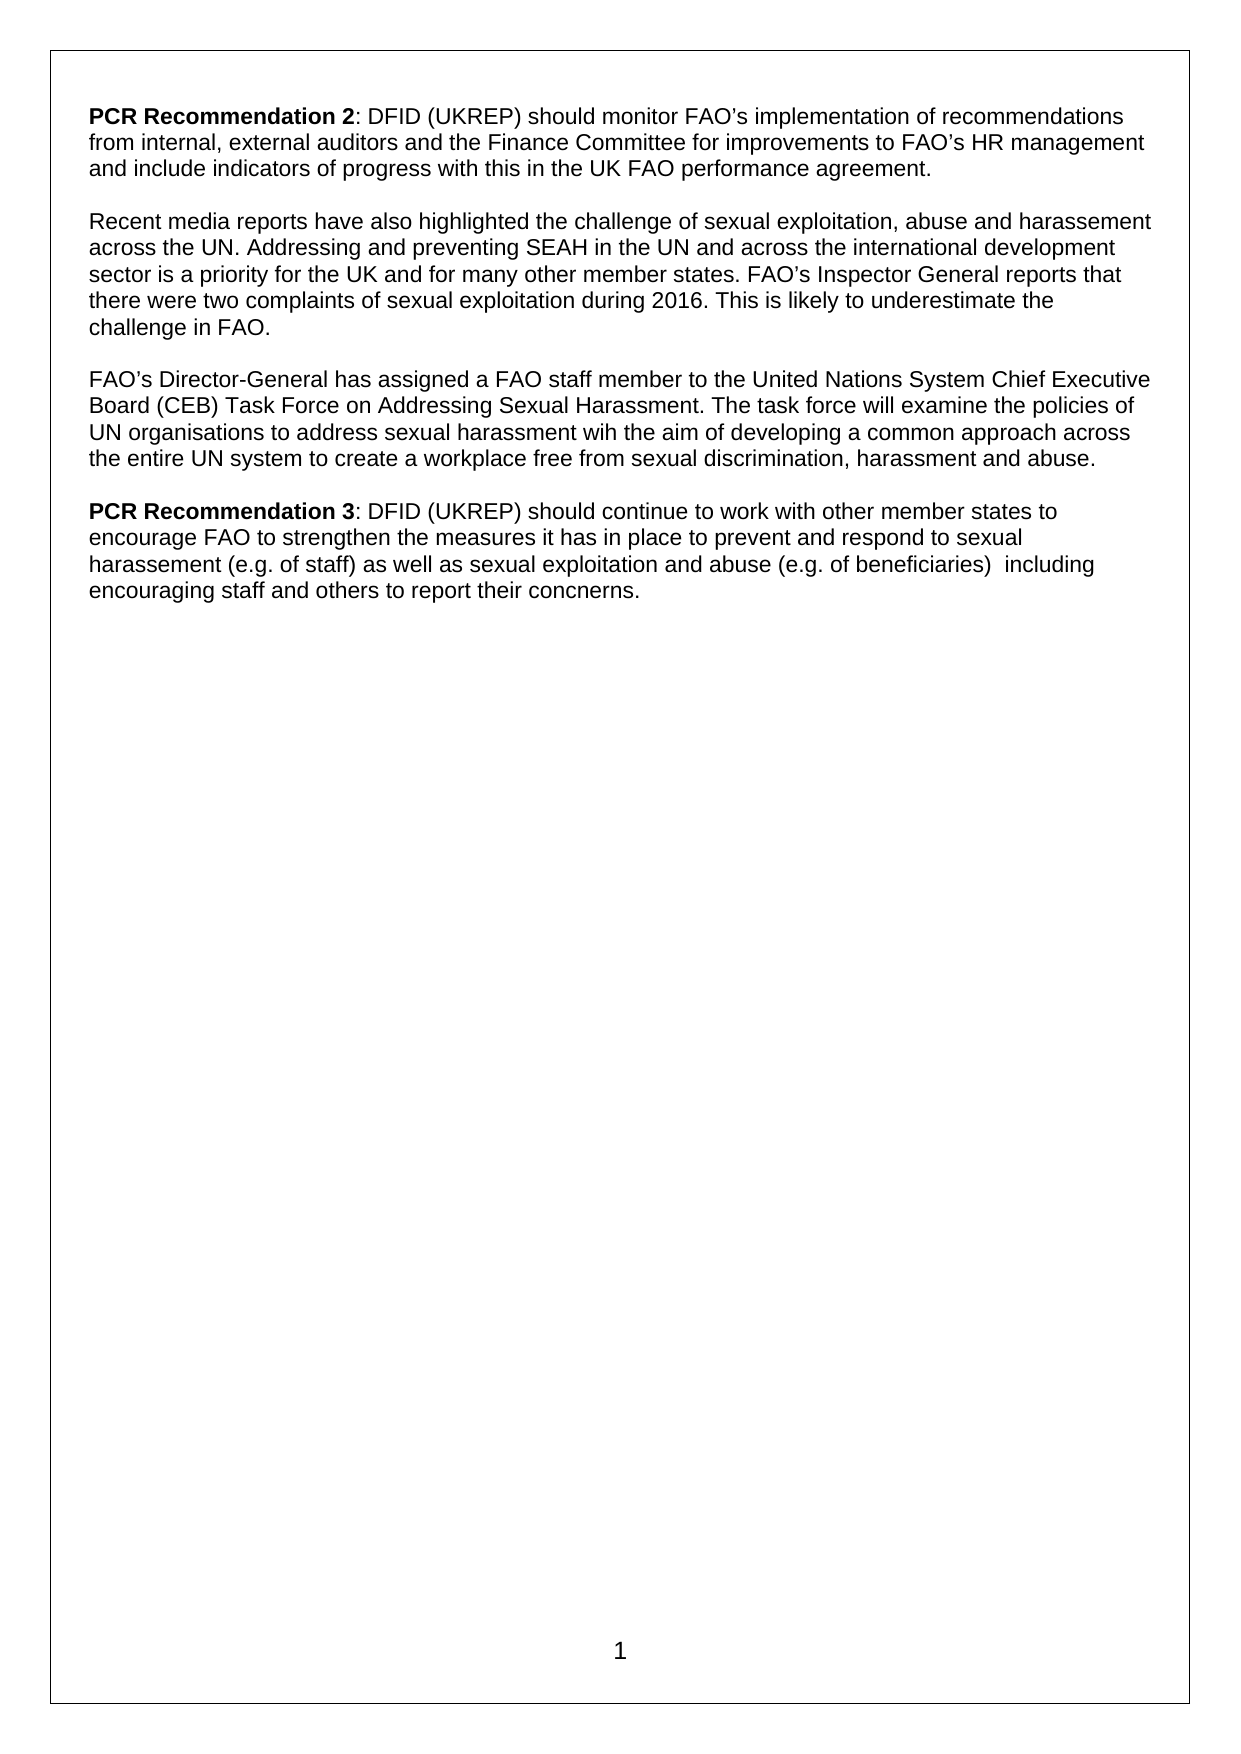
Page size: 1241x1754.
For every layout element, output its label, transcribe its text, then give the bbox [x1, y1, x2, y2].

text PCR Recommendation 2: DFID (UKREP) should monitor FAO’s implementation of recommendations from internal, external auditors and the Finance Committee for improvements to FAO’s HR management and include indicators of progress with this in the UK FAO performance agreement. [89, 103, 1152, 182]
text Recent media reports have also highlighted the challenge of sexual exploitation, abuse and harassement across the UN. Addressing and preventing SEAH in the UN and across the international development sector is a priority for the UK and for many other member states. FAO’s Inspector General reports that there were two complaints of sexual exploitation during 2016. This is likely to underestimate the challenge in FAO. [89, 208, 1152, 340]
text FAO’s Director-General has assigned a FAO staff member to the United Nations System Chief Executive Board (CEB) Task Force on Addressing Sexual Harassment. The task force will examine the policies of UN organisations to address sexual harassment wih the aim of developing a common approach across the entire UN system to create a workplace free from sexual discrimination, harassment and abuse. [89, 366, 1152, 472]
text PCR Recommendation 3: DFID (UKREP) should continue to work with other member states to encourage FAO to strengthen the measures it has in place to prevent and respond to sexual harassement (e.g. of staff) as well as sexual exploitation and abuse (e.g. of beneficiaries) including encouraging staff and others to report their concnerns. [89, 498, 1152, 603]
